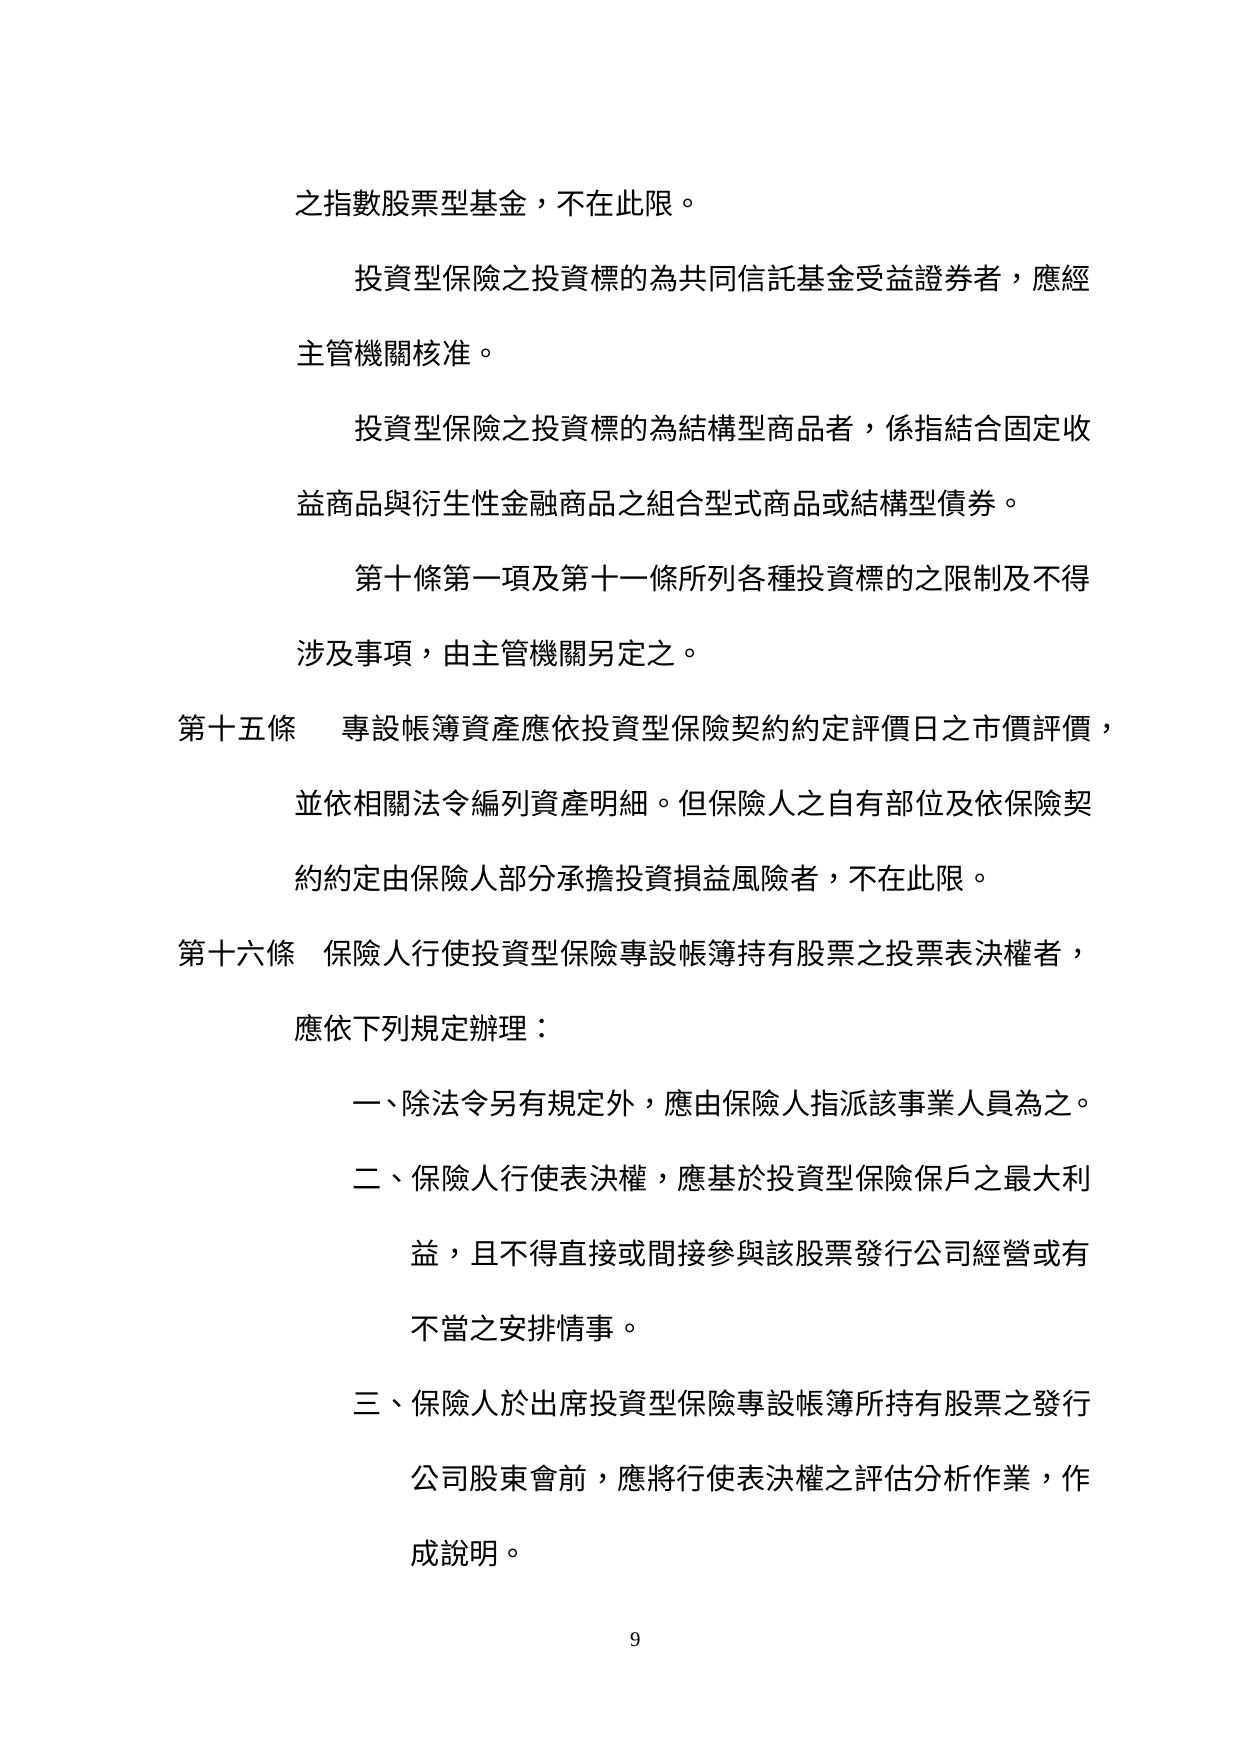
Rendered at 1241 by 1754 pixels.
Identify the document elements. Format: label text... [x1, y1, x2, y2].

text 之指數股票型基金，不在此限。 [177, 164, 1092, 239]
text 第十六條 保險人行使投資型保險專設帳簿持有股票之投票表決權者，應依下列規定辦理： [177, 914, 1092, 1064]
text 二、保險人行使表決權，應基於投資型保險保戶之最大利益，且不得直接或間接參與該股票發行公司經營或有不當之安排情事。 [352, 1139, 1092, 1364]
text 一、除法令另有規定外，應由保險人指派該事業人員為之。 [352, 1064, 1092, 1139]
text 三、保險人於出席投資型保險專設帳簿所持有股票之發行公司股東會前，應將行使表決權之評估分析作業，作成說明。 [352, 1364, 1092, 1589]
text 第十條第一項及第十一條所列各種投資標的之限制及不得涉及事項，由主管機關另定之。 [296, 539, 1092, 689]
text 投資型保險之投資標的為共同信託基金受益證券者，應經主管機關核准。 [296, 239, 1092, 389]
text 第十五條 專設帳簿資產應依投資型保險契約約定評價日之市價評價，並依相關法令編列資產明細。但保險人之自有部位及依保險契約約定由保險人部分承擔投資損益風險者，不在此限。 [177, 689, 1092, 914]
text 投資型保險之投資標的為結構型商品者，係指結合固定收益商品與衍生性金融商品之組合型式商品或結構型債券。 [296, 389, 1092, 539]
